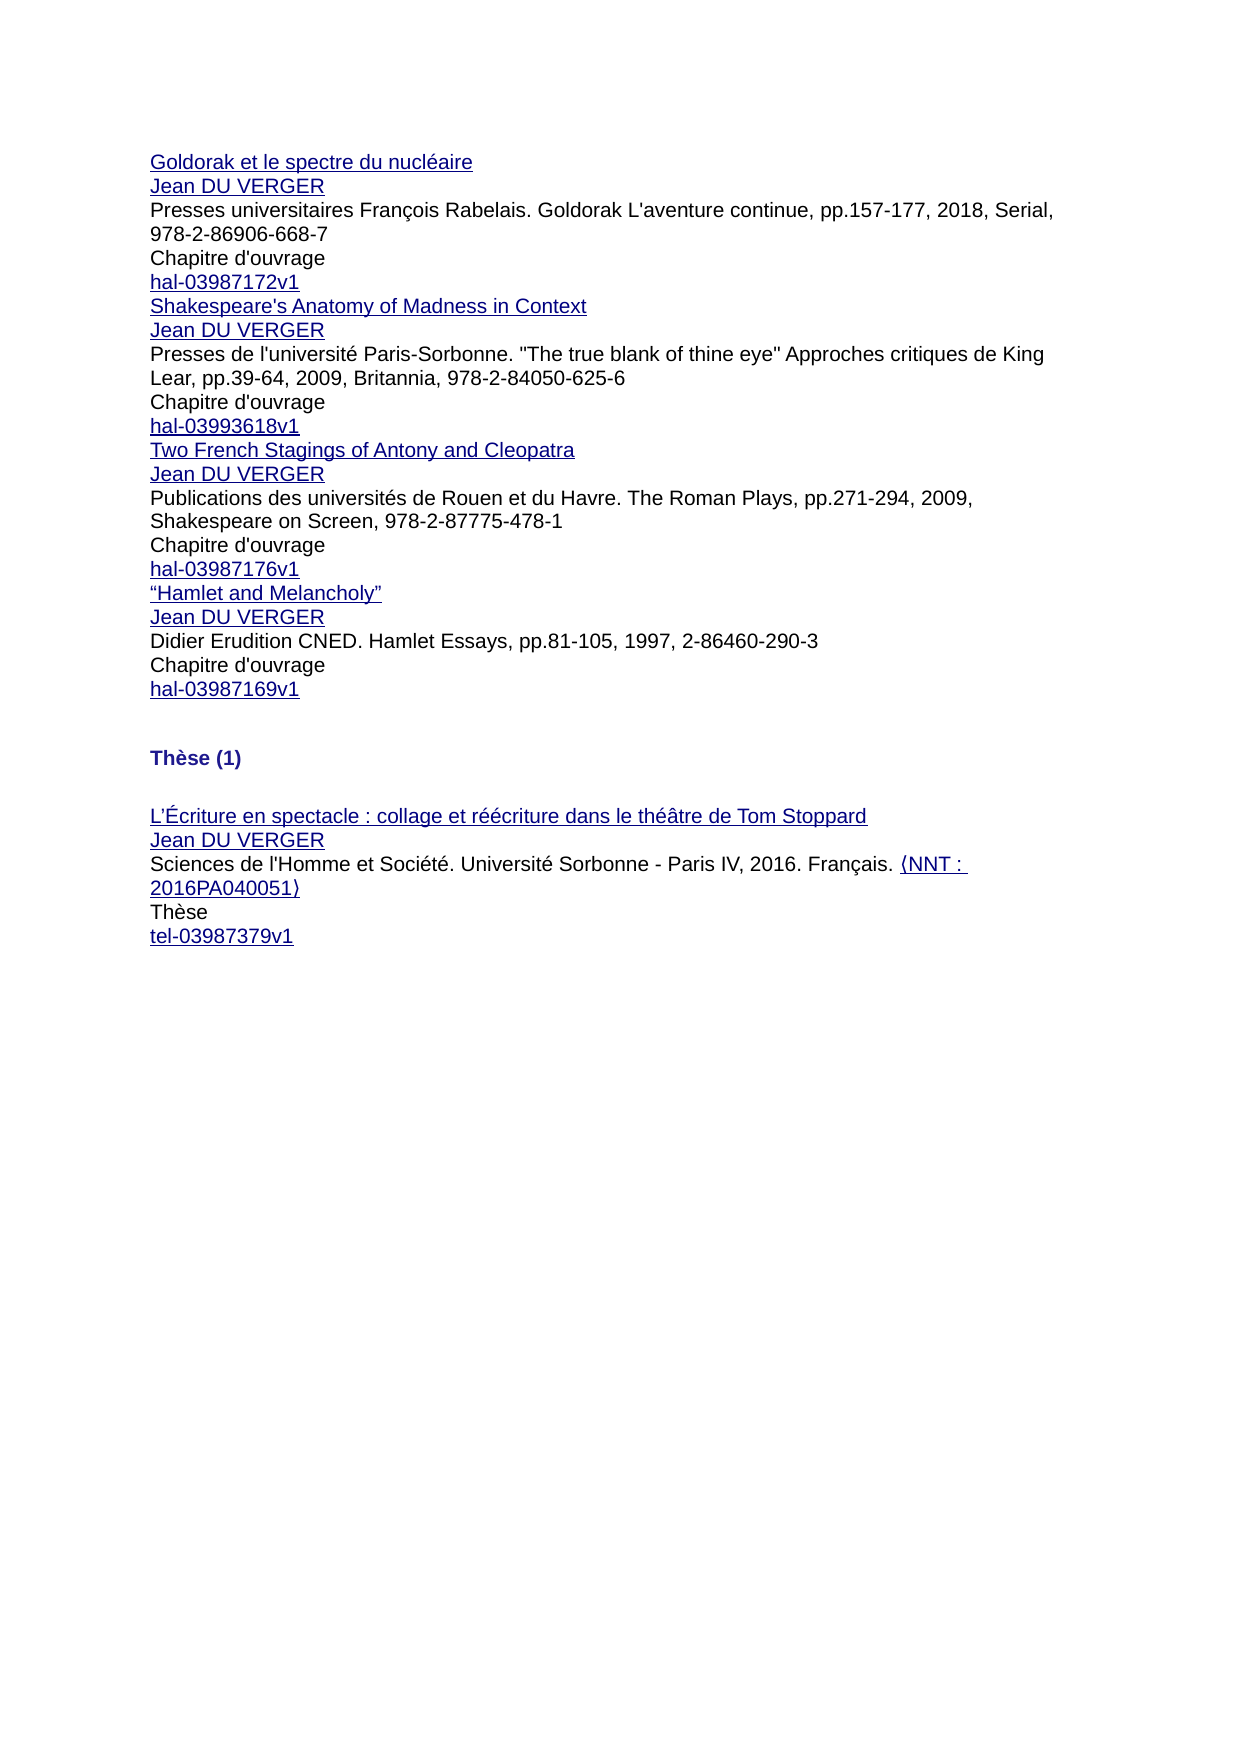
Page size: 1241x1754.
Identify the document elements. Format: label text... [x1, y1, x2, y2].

subtitle Thèse (1) [150, 746, 1090, 770]
table_cell Two French Stagings of Antony and Cleopatra Jean DU VERGER Publications des universités de Rouen et du Havre. The Roman Plays, pp.271-294, 2009, Shakespeare on Screen, 978-2-87775-478-1 Chapitre d'ouvrage hal-03987176v1 [150, 438, 1090, 581]
table_cell Goldorak et le spectre du nucléaire Jean DU VERGER Presses universitaires François Rabelais. Goldorak L'aventure continue, pp.157-177, 2018, Serial, 978-2-86906-668-7 Chapitre d'ouvrage hal-03987172v1 [150, 150, 1090, 294]
table_cell “Hamlet and Melancholy” Jean DU VERGER Didier Erudition CNED. Hamlet Essays, pp.81-105, 1997, 2-86460-290-3 Chapitre d'ouvrage hal-03987169v1 [150, 581, 1090, 701]
table_header L’Écriture en spectacle : collage et réécriture dans le théâtre de Tom Stoppard Jean DU VERGER Sciences de l'Homme et Société. Université Sorbonne - Paris IV, 2016. Français. ⟨NNT : 2016PA040051⟩ Thèse tel-03987379v1 [150, 804, 1090, 948]
table_cell Shakespeare's Anatomy of Madness in Context Jean DU VERGER Presses de l'université Paris-Sorbonne. "The true blank of thine eye" Approches critiques de King Lear, pp.39-64, 2009, Britannia, 978-2-84050-625-6 Chapitre d'ouvrage hal-03993618v1 [150, 294, 1090, 437]
